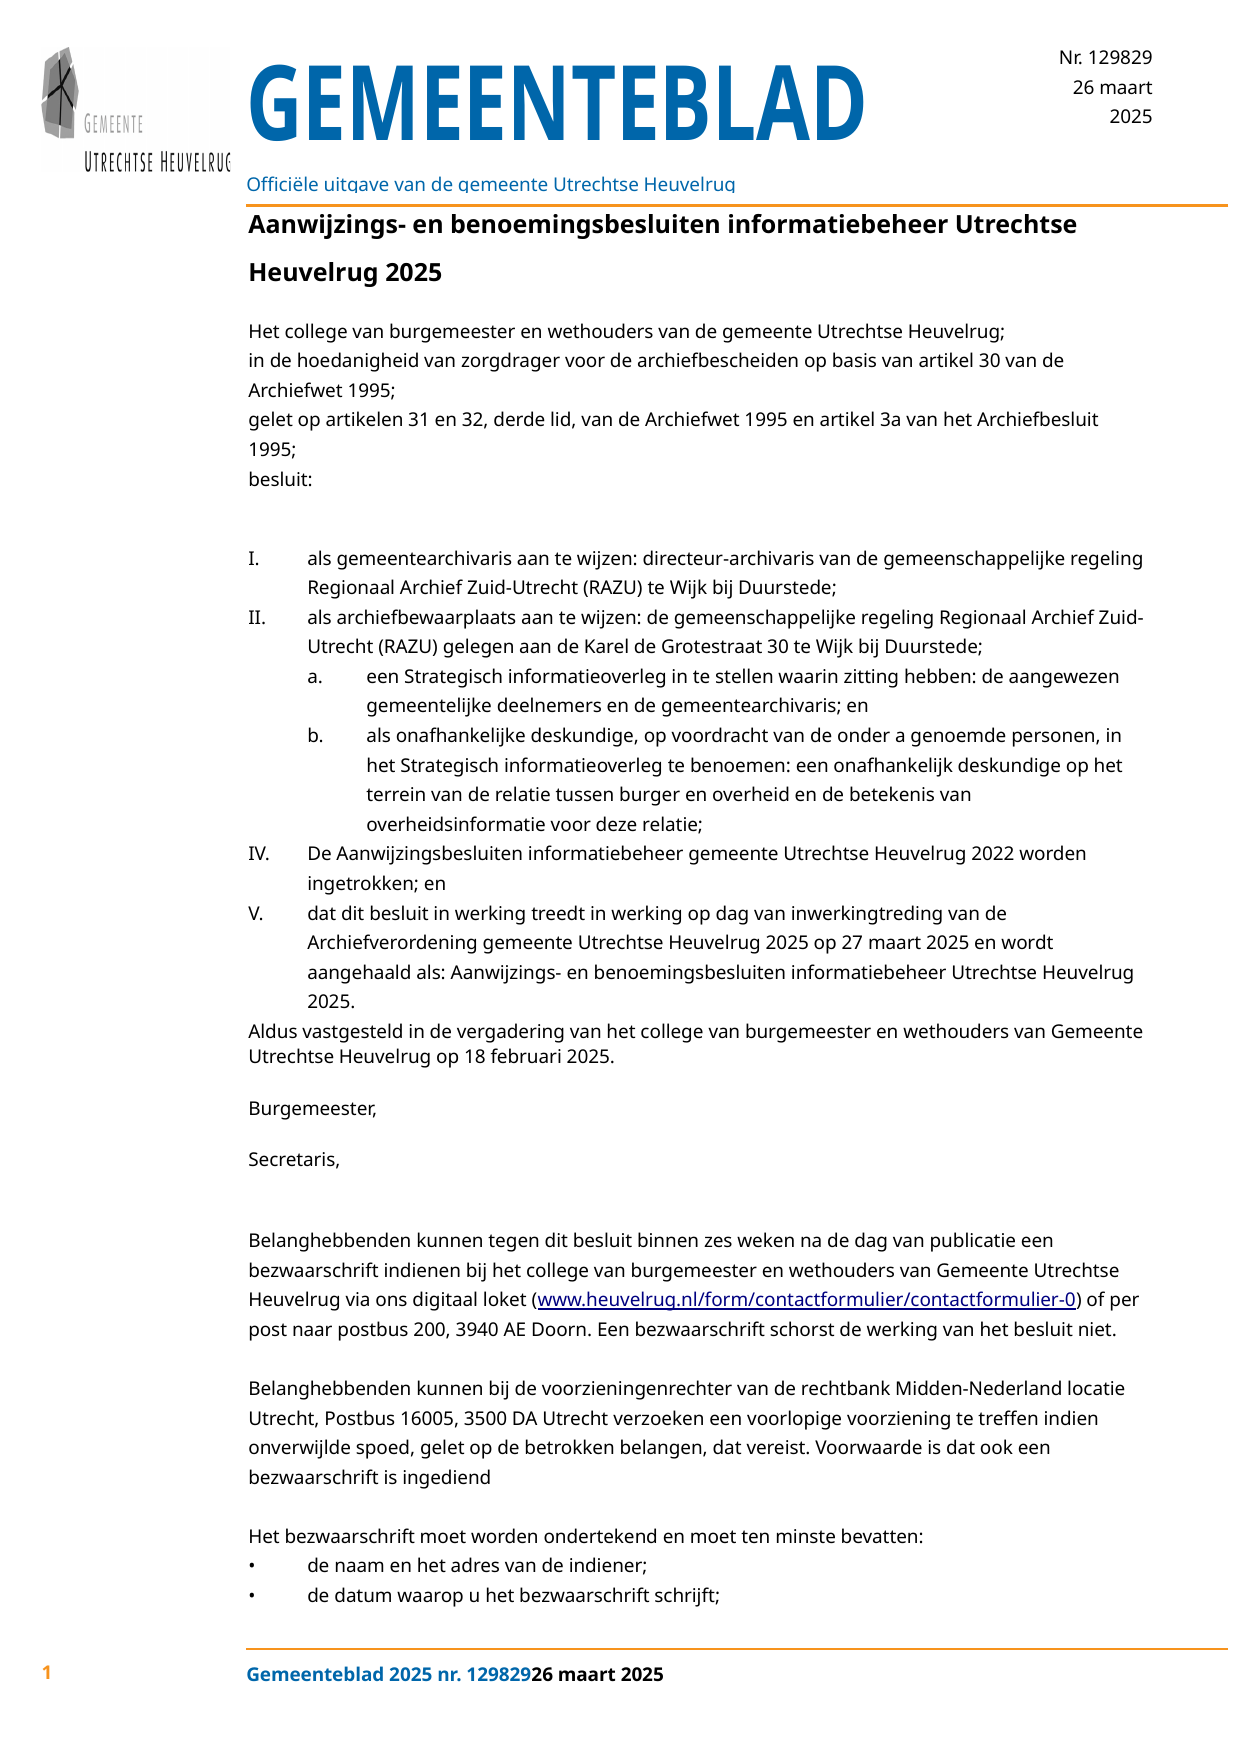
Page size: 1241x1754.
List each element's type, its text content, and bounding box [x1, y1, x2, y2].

list een Strategisch informatieoverleg in te stellen waarin zitting hebben: de aangewezen gemeentelijke deelnemers en de gemeentearchivaris; en [307, 663, 1152, 718]
text besluit: [248, 466, 1152, 492]
text Belanghebbenden kunnen tegen dit besluit binnen zes weken na de dag van publicatie een bezwaarschrift indienen bij het college van burgemeester en wethouders van Gemeente Utrechtse Heuvelrug via ons digitaal loket (www.heuvelrug.nl/form/contactformulier/contactformulier-0) of per post naar postbus 200, 3940 AE Doorn. Een bezwaarschrift schorst de werking van het besluit niet. [248, 1227, 1152, 1342]
text Aanwijzings- en benoemingsbesluiten informatiebeheer Utrechtse Heuvelrug 2025 [248, 207, 1152, 288]
text Aldus vastgesteld in de vergadering van het college van burgemeester en wethouders van Gemeente Utrechtse Heuvelrug op 18 februari 2025. [248, 1018, 1152, 1069]
list als onafhankelijke deskundige, op voordracht van de onder a genoemde personen, in het Strategisch informatieoverleg te benoemen: een onafhankelijk deskundige op het terrein van de relatie tussen burger en overheid en de betekenis van overheidsinformatie voor deze relatie; [307, 722, 1152, 837]
list de datum waarop u het bezwaarschrift schrijft; [248, 1582, 1152, 1608]
text Secretaris, [248, 1147, 1152, 1172]
list dat dit besluit in werking treedt in werking op dag van inwerkingtreding van de Archiefverordening gemeente Utrechtse Heuvelrug 2025 op 27 maart 2025 en wordt aangehaald als: Aanwijzings- en benoemingsbesluiten informatiebeheer Utrechtse Heuvelrug 2025. [248, 900, 1152, 1014]
text Burgemeester, [248, 1095, 1152, 1121]
text in de hoedanigheid van zorgdrager voor de archiefbescheiden op basis van artikel 30 van de Archiefwet 1995; [248, 347, 1152, 403]
text Het bezwaarschrift moet worden ondertekend en moet ten minste bevatten: [248, 1523, 1152, 1549]
list als archiefbewaarplaats aan te wijzen: de gemeenschappelijke regeling Regionaal Archief Zuid-Utrecht (RAZU) gelegen aan de Karel de Grotestraat 30 te Wijk bij Duurstede; [248, 604, 1152, 659]
text Het college van burgemeester en wethouders van de gemeente Utrechtse Heuvelrug; [248, 318, 1152, 344]
list De Aanwijzingsbesluiten informatiebeheer gemeente Utrechtse Heuvelrug 2022 worden ingetrokken; en [248, 841, 1152, 896]
picture [41, 47, 231, 172]
text Belanghebbenden kunnen bij de voorzieningenrechter van de rechtbank Midden-Nederland locatie Utrecht, Postbus 16005, 3500 DA Utrecht verzoeken een voorlopige voorziening te treffen indien onverwijlde spoed, gelet op de betrokken belangen, dat vereist. Voorwaarde is dat ook een bezwaarschrift is ingediend [248, 1375, 1152, 1490]
list de naam en het adres van de indiener; [248, 1553, 1152, 1578]
list als gemeentearchivaris aan te wijzen: directeur-archivaris van de gemeenschappelijke regeling Regionaal Archief Zuid-Utrecht (RAZU) te Wijk bij Duurstede; [248, 545, 1152, 600]
text gelet op artikelen 31 en 32, derde lid, van de Archiefwet 1995 en artikel 3a van het Archiefbesluit 1995; [248, 407, 1152, 462]
